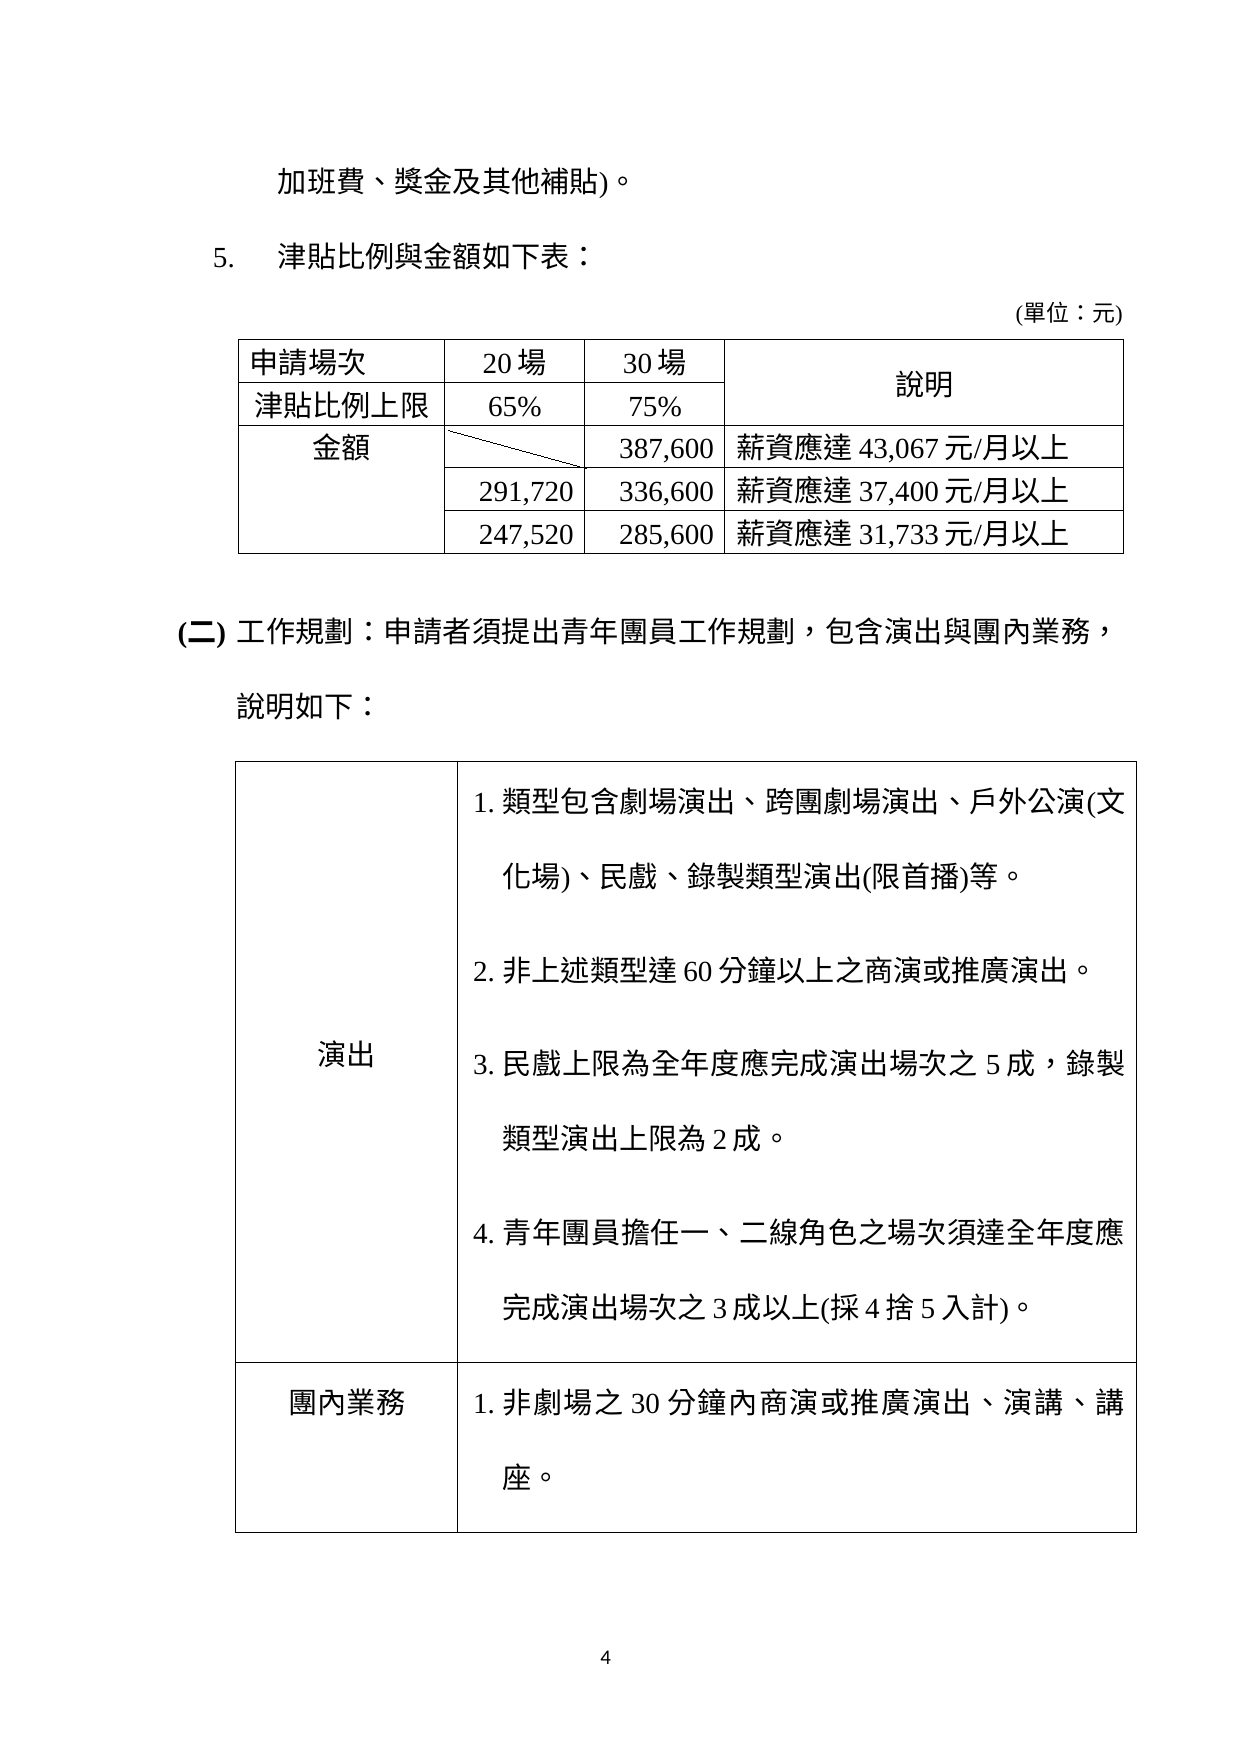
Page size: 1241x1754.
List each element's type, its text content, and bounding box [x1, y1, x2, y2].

table_cell 291,720 [445, 468, 584, 510]
table_cell 285,600 [585, 511, 724, 553]
table_cell 75% [585, 383, 724, 424]
table_cell 薪資應達43,067元/月以上 [725, 426, 1123, 467]
table_header 類型包含劇場演出、跨團劇場演出、戶外公演(文化場)、民戲、錄製類型演出(限首播)等。 非上述類型達60分鐘以上之商演或推廣演出。 民戲上限為全年度應完成演出場次之5成，錄製類型演出上限為2成。 青年團員擔任一、二線角色之場次須達全年度應完成演出場次之3成以上(採4捨5入計)。 [458, 762, 1136, 1362]
table_header 20場 [445, 340, 584, 382]
table_cell 387,600 [585, 426, 724, 467]
table_header 說明 [725, 340, 1123, 424]
table_cell 團內業務 [236, 1363, 457, 1532]
table_cell 津貼比例上限 [239, 383, 444, 424]
list 加班費、獎金及其他補貼)。 [213, 142, 1122, 217]
table_cell 247,520 [445, 511, 584, 553]
table_header 申請場次 [239, 340, 444, 382]
list 工作規劃：申請者須提出青年團員工作規劃，包含演出與團內業務，說明如下： [177, 592, 1122, 742]
table_header 演出 [236, 762, 457, 1362]
table_cell 薪資應達37,400元/月以上 [725, 468, 1123, 510]
table_header 30場 [585, 340, 724, 382]
list 津貼比例與金額如下表： [213, 217, 1122, 292]
table_cell 非劇場之30分鐘內商演或推廣演出、演講、講座。 團內企劃行政、行銷宣傳、衣箱服管等。 團內排練、劇本整理編修等為執行演出之準備工作。 [458, 1363, 1136, 1532]
table_cell 薪資應達31,733元/月以上 [725, 511, 1123, 553]
table_cell 336,600 [585, 468, 724, 510]
table_cell 金額 [239, 426, 444, 553]
text (單位：元) [89, 292, 1122, 330]
table_cell [445, 426, 584, 467]
table_cell 65% [445, 383, 584, 424]
